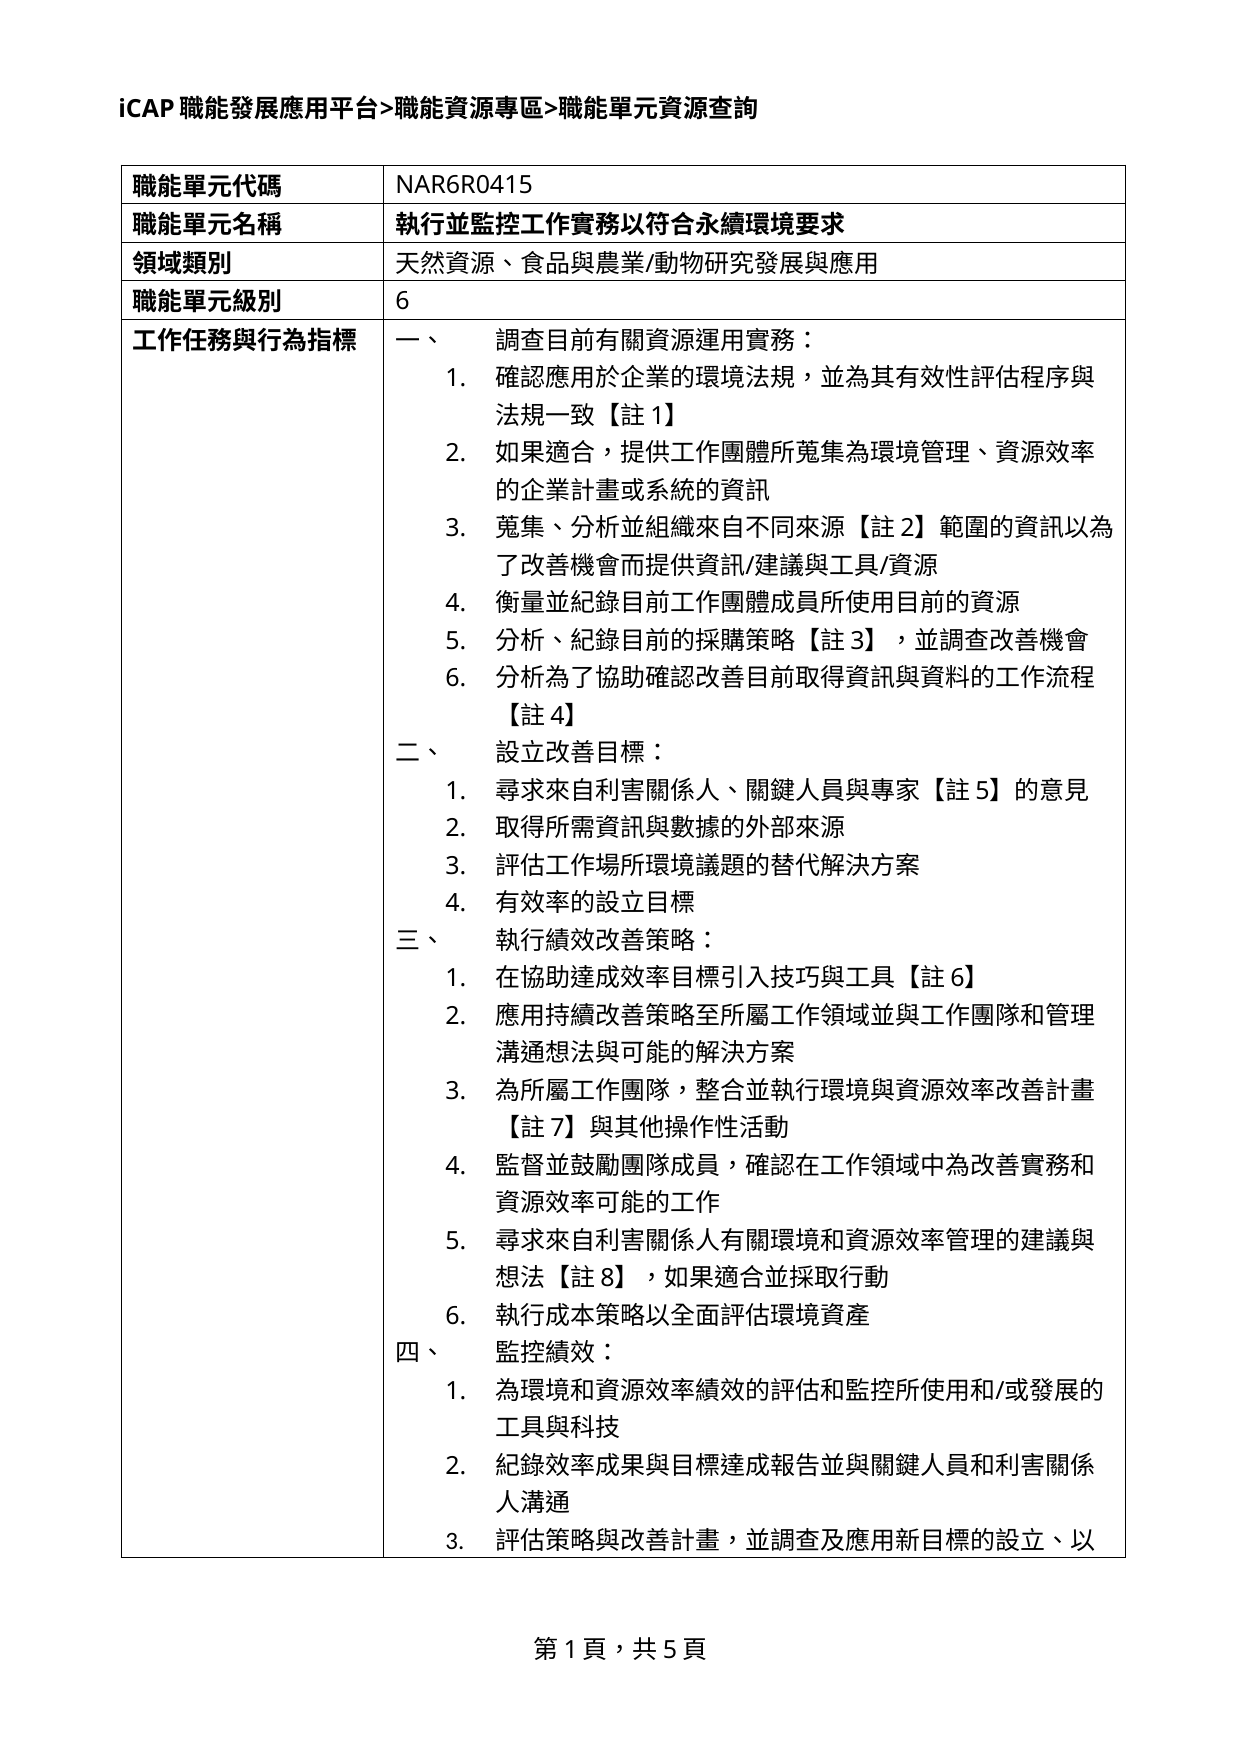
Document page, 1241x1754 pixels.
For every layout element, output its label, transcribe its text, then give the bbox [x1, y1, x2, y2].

table_cell 職能單元名稱 [122, 204, 383, 242]
table_cell 調查目前有關資源運用實務： 確認應用於企業的環境法規，並為其有效性評估程序與法規一致【註1】 如果適合，提供工作團體所蒐集為環境管理、資源效率的企業計畫或系統的資訊 蒐集、分析並組織來自不同來源【註2】範圍的資訊以為了改善機會而提供資訊/建議與工具/資源 衡量並紀錄目前工作團體成員所使用目前的資源 分析、紀錄目前的採購策略【註3】，並調查改善機會 分析為了協助確認改善目前取得資訊與資料的工作流程【註4】 設立改善目標： 尋求來自利害關係人、關鍵人員與專家【註5】的意見 取得所需資訊與數據的外部來源 評估工作場所環境議題的替代解決方案 有效率的設立目標 執行績效改善策略： 在協助達成效率目標引入技巧與工具【註6】 應用持續改善策略至所屬工作領域並與工作團隊和管理溝通想法與可能的解決方案 為所屬工作團隊，整合並執行環境與資源效率改善計畫【註7】與其他操作性活動 監督並鼓勵團隊成員，確認在工作領域中為改善實務和資源效率可能的工作 尋求來自利害關係人有關環境和資源效率管理的建議與想法【註8】，如果適合並採取行動 執行成本策略以全面評估環境資產 監控績效： 為環境和資源效率績效的評估和監控所使用和/或發展的工具與科技 紀錄效率成果與目標達成報告並與關鍵人員和利害關係人溝通 評估策略與改善計畫，並調查及應用新目標的設立、以及新工具、新科技和策略 宣傳成功的策略，並感謝參與的人員 [384, 320, 1125, 1557]
table_cell 6 [384, 281, 1125, 319]
table_cell 執行並監控工作實務以符合永續環境要求 [384, 204, 1125, 242]
table_cell 天然資源、食品與農業/動物研究發展與應用 [384, 243, 1125, 280]
table_header NAR6R0415 [384, 166, 1125, 203]
table_cell 工作任務與行為指標 [122, 320, 383, 1557]
table_cell 職能單元級別 [122, 281, 383, 319]
table_header 職能單元代碼 [122, 166, 383, 203]
table_cell 領域類別 [122, 243, 383, 280]
